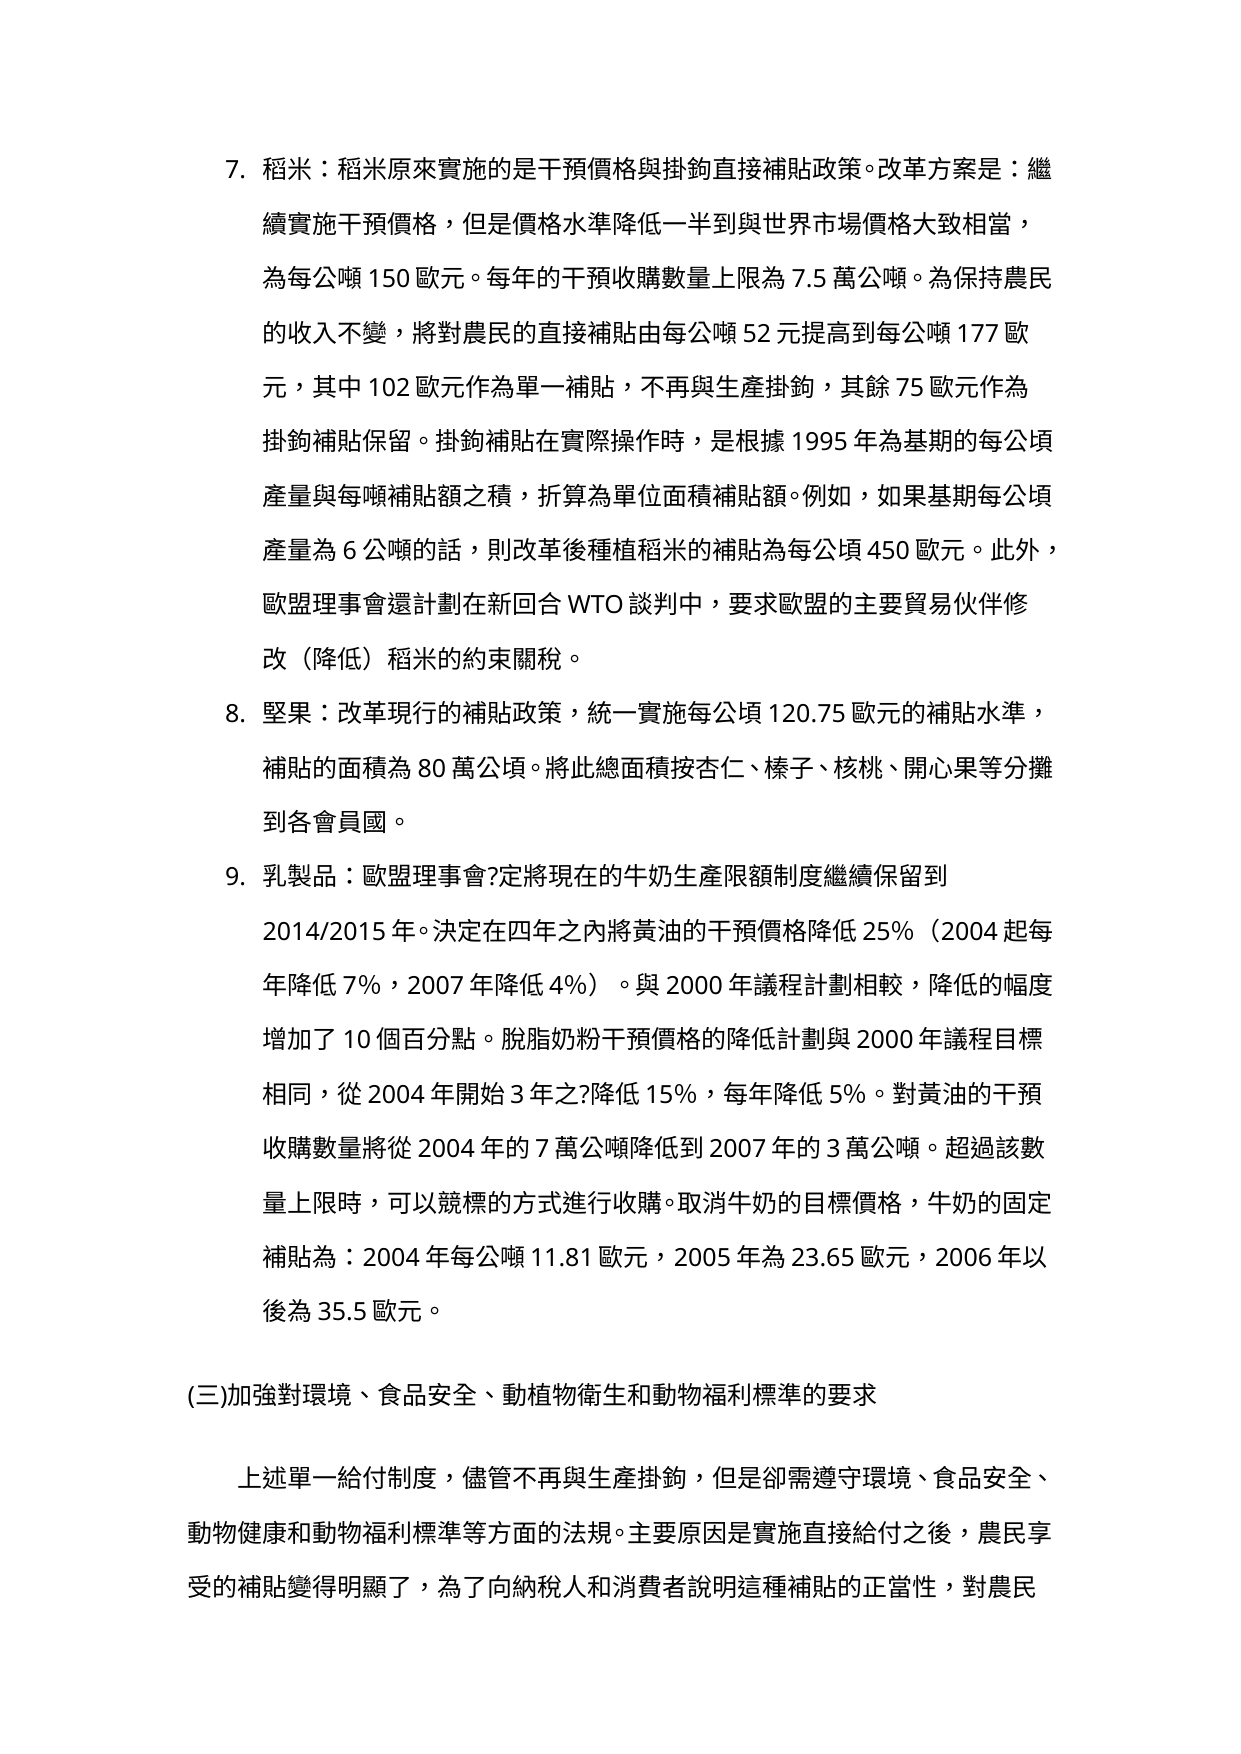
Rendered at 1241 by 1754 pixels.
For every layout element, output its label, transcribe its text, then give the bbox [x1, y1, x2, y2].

list 乳製品：歐盟理事會?定將現在的牛奶生產限額制度繼續保留到2014/2015年。決定在四年之內將黃油的干預價格降低25％（2004起每年降低7％，2007年降低4％）。與2000年議程計劃相較，降低的幅度增加了10個百分點。脫脂奶粉干預價格的降低計劃與2000年議程目標相同，從2004年開始3年之?降低15％，每年降低5％。對黃油的干預收購數量將從2004年的7萬公噸降低到2007年的3萬公噸。超過該數量上限時，可以競標的方式進行收購。取消牛奶的目標價格，牛奶的固定補貼為：2004年每公噸11.81歐元，2005年為23.65歐元，2006年以後為35.5歐元。 [225, 857, 1053, 1328]
text (三)加強對環境、食品安全、動植物衛生和動物福利標準的要求 [187, 1375, 1053, 1412]
list 稻米：稻米原來實施的是干預價格與掛鉤直接補貼政策。改革方案是：繼續實施干預價格，但是價格水準降低一半到與世界市場價格大致相當，為每公噸150歐元。每年的干預收購數量上限為7.5萬公噸。為保持農民的收入不變，將對農民的直接補貼由每公噸52元提高到每公噸177歐元，其中102歐元作為單一補貼，不再與生產掛鉤，其餘75歐元作為掛鉤補貼保留。掛鉤補貼在實際操作時，是根據1995年為基期的每公頃產量與每噸補貼額之積，折算為單位面積補貼額。例如，如果基期每公頃產量為6公噸的話，則改革後種植稻米的補貼為每公頃450歐元。此外，歐盟理事會還計劃在新回合WTO談判中，要求歐盟的主要貿易伙伴修改（降低）稻米的約束關稅。 [225, 150, 1053, 676]
text 上述單一給付制度，儘管不再與生產掛鉤，但是卻需遵守環境、食品安全、動物健康和動物福利標準等方面的法規。主要原因是實施直接給付之後，農民享受的補貼變得明顯了，為了向納稅人和消費者說明這種補貼的正當性，對農民提出了環境保護等方面的要求，稱之為「交叉配合」（cross-compliance）要求。這種交叉配合要求也可以用於保護一定的農村自然景觀。如果農民沒有能夠很好地達到有關的要求標準，則視情況按比例削減給予該農民的直接給付額。目前歐盟就「交叉配合」規定計列有18項歐盟有關環境、食品品質、動植物衛生、動物福利之法規，並設定維持「良好的農業與環境條件」之實施標準。同時就交叉配合規定設有懲罰（sanctions）機制，各會員國可保有25％的罰款。 [187, 1459, 1053, 1604]
list 堅果：改革現行的補貼政策，統一實施每公頃120.75歐元的補貼水準，補貼的面積為80萬公頃。將此總面積按杏仁、榛子、核桃、開心果等分攤到各會員國。 [225, 694, 1053, 839]
